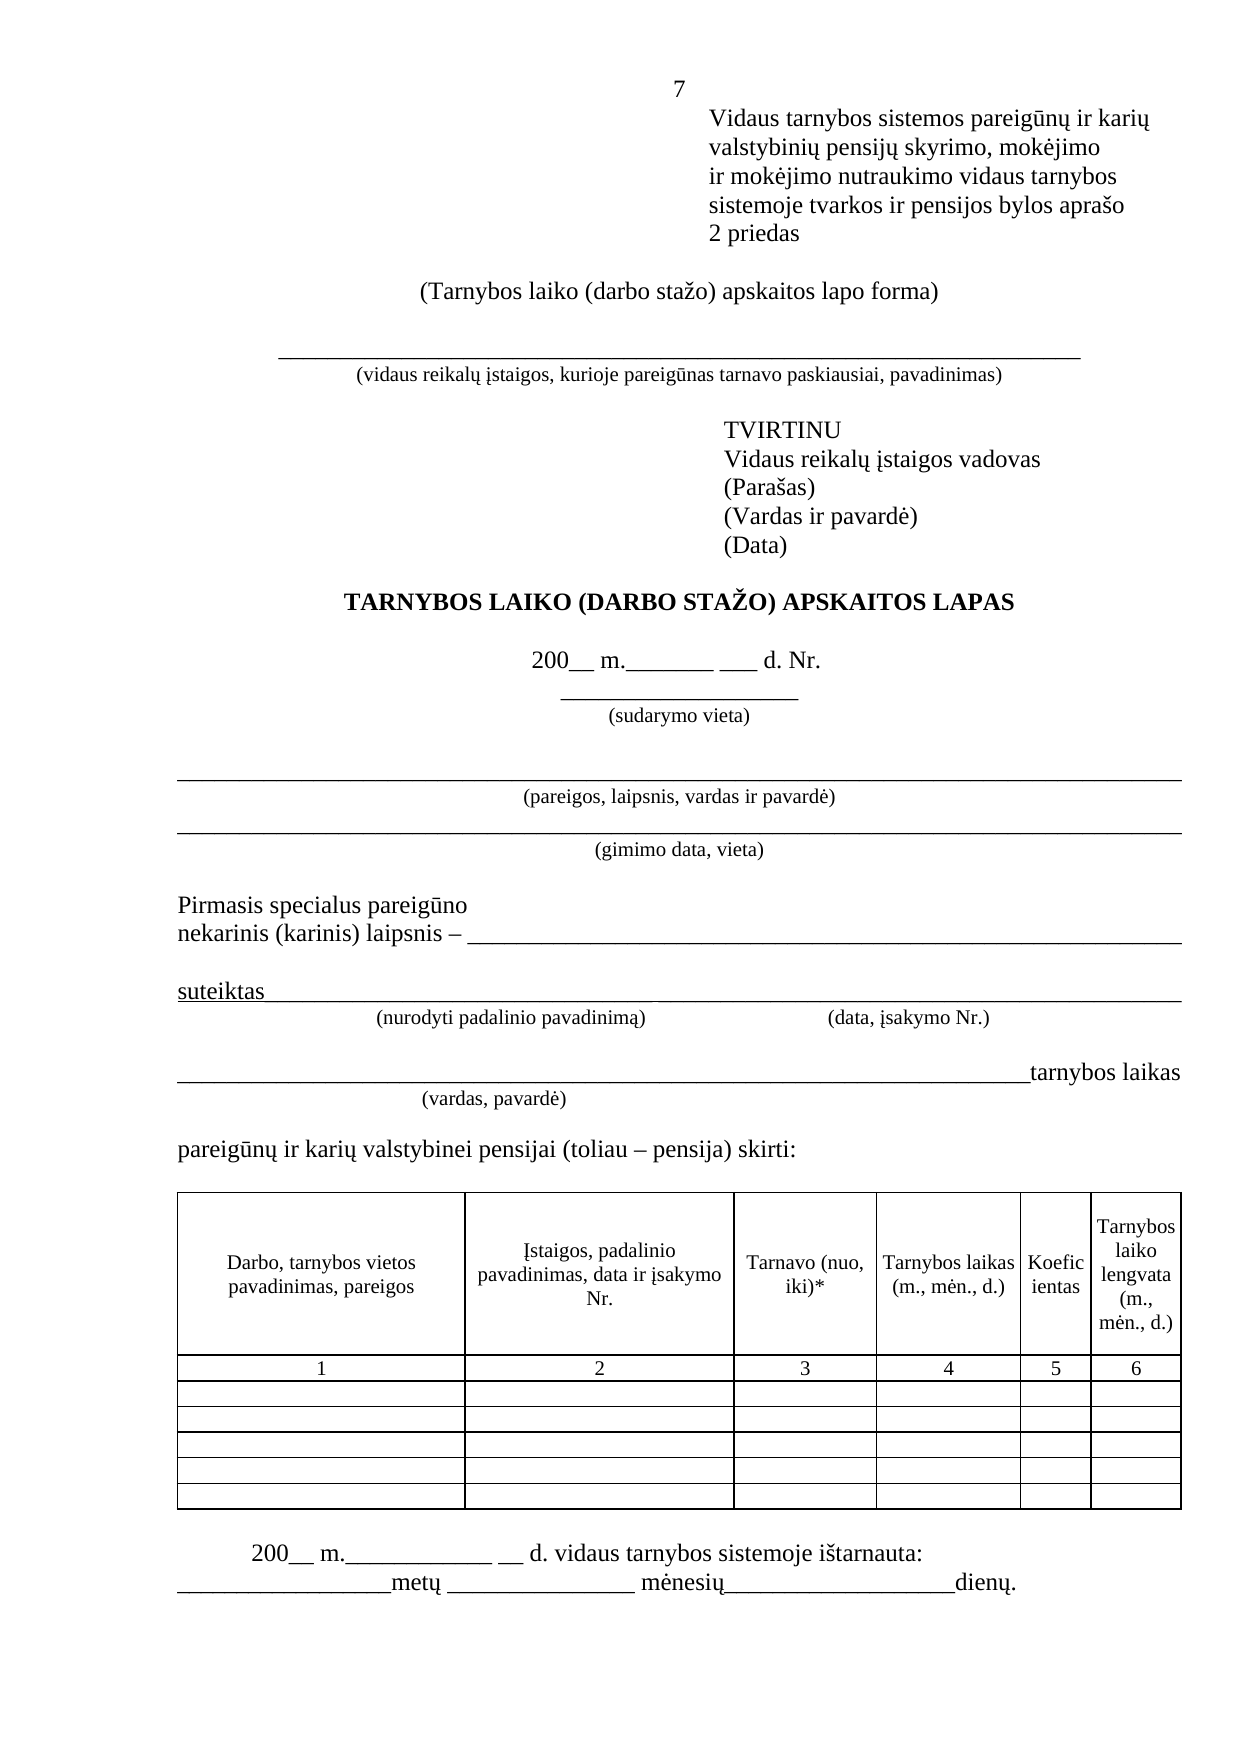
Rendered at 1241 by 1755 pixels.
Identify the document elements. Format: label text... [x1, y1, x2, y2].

table_cell [877, 1458, 881, 1482]
table_cell [1016, 1458, 1020, 1482]
table_cell [1016, 1484, 1020, 1508]
table_cell [872, 1484, 876, 1508]
table_cell [729, 1458, 733, 1482]
table_cell [872, 1382, 876, 1406]
text (nurodyti padalinio pavadinimą) (data, įsakymo Nr.) [302, 1005, 1181, 1029]
table_header Tarnybos laikas (m., mėn., d.) [877, 1193, 1020, 1354]
table_cell [729, 1484, 733, 1508]
table_cell [1016, 1407, 1020, 1431]
text (Parašas) [649, 472, 1181, 501]
table_cell [1016, 1433, 1020, 1457]
table_cell [877, 1433, 881, 1457]
table_cell [872, 1407, 876, 1431]
text 200__ m. __ d. vidaus tarnybos sistemoje ištarnauta: [177, 1538, 1181, 1567]
text (gimimo data, vieta) [177, 837, 1181, 861]
text 2 priedas [709, 218, 1181, 247]
table_cell [1016, 1382, 1020, 1406]
table_cell [877, 1484, 881, 1508]
text Vidaus tarnybos sistemos pareigūnų ir karių valstybinių pensijų skyrimo, mokėjimo [709, 103, 1181, 161]
text Vidaus reikalų įstaigos vadovas [649, 444, 1181, 472]
table_header Koeficientas [1021, 1193, 1090, 1354]
table_header Tarnavo (nuo, iki)* [735, 1193, 876, 1354]
text (Vardas ir pavardė) [649, 501, 1181, 530]
table_cell 2 [729, 1356, 733, 1380]
table_cell [877, 1407, 881, 1431]
text (vidaus reikalų įstaigos, kurioje pareigūnas tarnavo paskiausiai, pavadinimas) [177, 362, 1181, 386]
text 200__ m._______ ___ d. Nr. [177, 645, 1181, 674]
text ___________________ [177, 674, 1181, 702]
text (sudarymo vieta) [177, 702, 1181, 727]
table_cell 4 [877, 1356, 881, 1380]
table_cell [877, 1382, 881, 1406]
text nekarinis (karinis) laipsnis – [177, 918, 1181, 947]
text metų _______________ mėnesių dienų. [177, 1567, 1181, 1596]
text (Data) [649, 530, 1181, 559]
table_cell [872, 1458, 876, 1482]
text (pareigos, laipsnis, vardas ir pavardė) [177, 784, 1181, 808]
table_cell 3 [872, 1356, 876, 1380]
text Pirmasis specialus pareigūno [177, 890, 1181, 918]
text (Tarnybos laiko (darbo stažo) apskaitos lapo forma) [177, 276, 1181, 305]
table_cell [872, 1433, 876, 1457]
table_header Įstaigos, padalinio pavadinimas, data ir įsakymo Nr. [466, 1193, 733, 1354]
table_cell 4 [1016, 1356, 1020, 1380]
table_header Darbo, tarnybos vietos pavadinimas, pareigos [178, 1193, 464, 1354]
text ir mokėjimo nutraukimo vidaus tarnybos [709, 161, 1181, 190]
table_header Tarnybos laiko lengvata (m., mėn., d.) [1092, 1193, 1180, 1354]
text suteiktas_______________________________ [177, 976, 1181, 1001]
text TARNYBOS LAIKO (DARBO STAŽO) APSKAITOS LAPAS [177, 587, 1181, 616]
table_cell [729, 1407, 733, 1431]
table_cell [729, 1433, 733, 1457]
text TVIRTINU [649, 415, 1181, 444]
text sistemoje tvarkos ir pensijos bylos aprašo [709, 190, 1181, 218]
text (vardas, pavardė) [348, 1086, 1181, 1110]
text tarnybos laikas [177, 1057, 1181, 1086]
table_cell [729, 1382, 733, 1406]
text pareigūnų ir karių valstybinei pensijai (toliau – pensija) skirti: [177, 1134, 1181, 1163]
